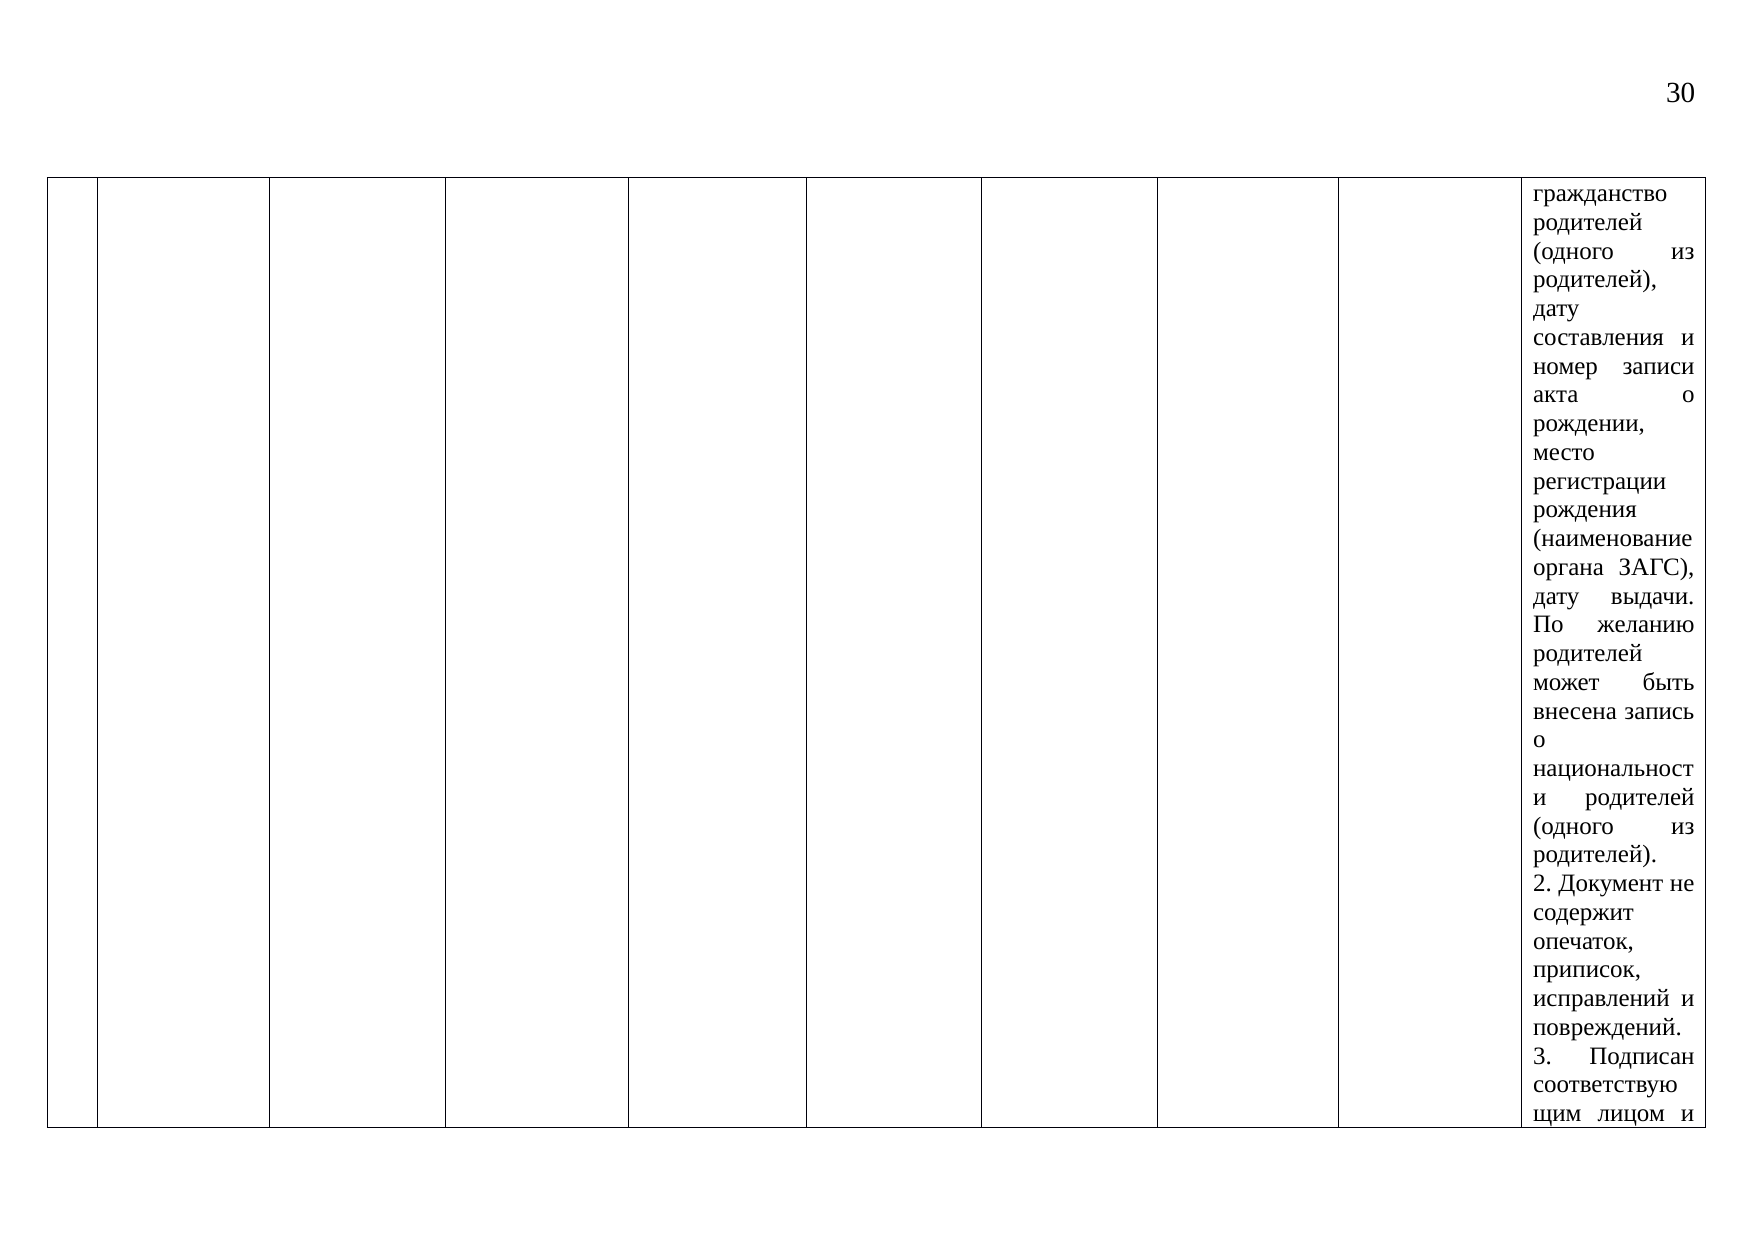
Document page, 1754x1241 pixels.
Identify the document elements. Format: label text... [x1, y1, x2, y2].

table_cell гражданство родителей (одного из родителей), дату составления и номер записи акта о рождении, место регистрации рождения (наименование органа ЗАГС), дату выдачи. По желанию родителей может быть внесена запись о национальности родителей (одного из родителей). 2. Документ не содержит опечаток, приписок, исправлений и повреждений. 3. Подписан соответствующим лицом и [1522, 178, 1705, 1127]
table_cell [98, 178, 269, 1127]
table_cell [629, 178, 806, 1127]
table_cell [807, 178, 981, 1127]
table_cell [1158, 178, 1338, 1127]
table_cell [446, 178, 628, 1127]
table_cell [48, 178, 97, 1127]
table_cell [982, 178, 1157, 1127]
table_cell [1339, 178, 1521, 1127]
table_cell [270, 178, 445, 1127]
